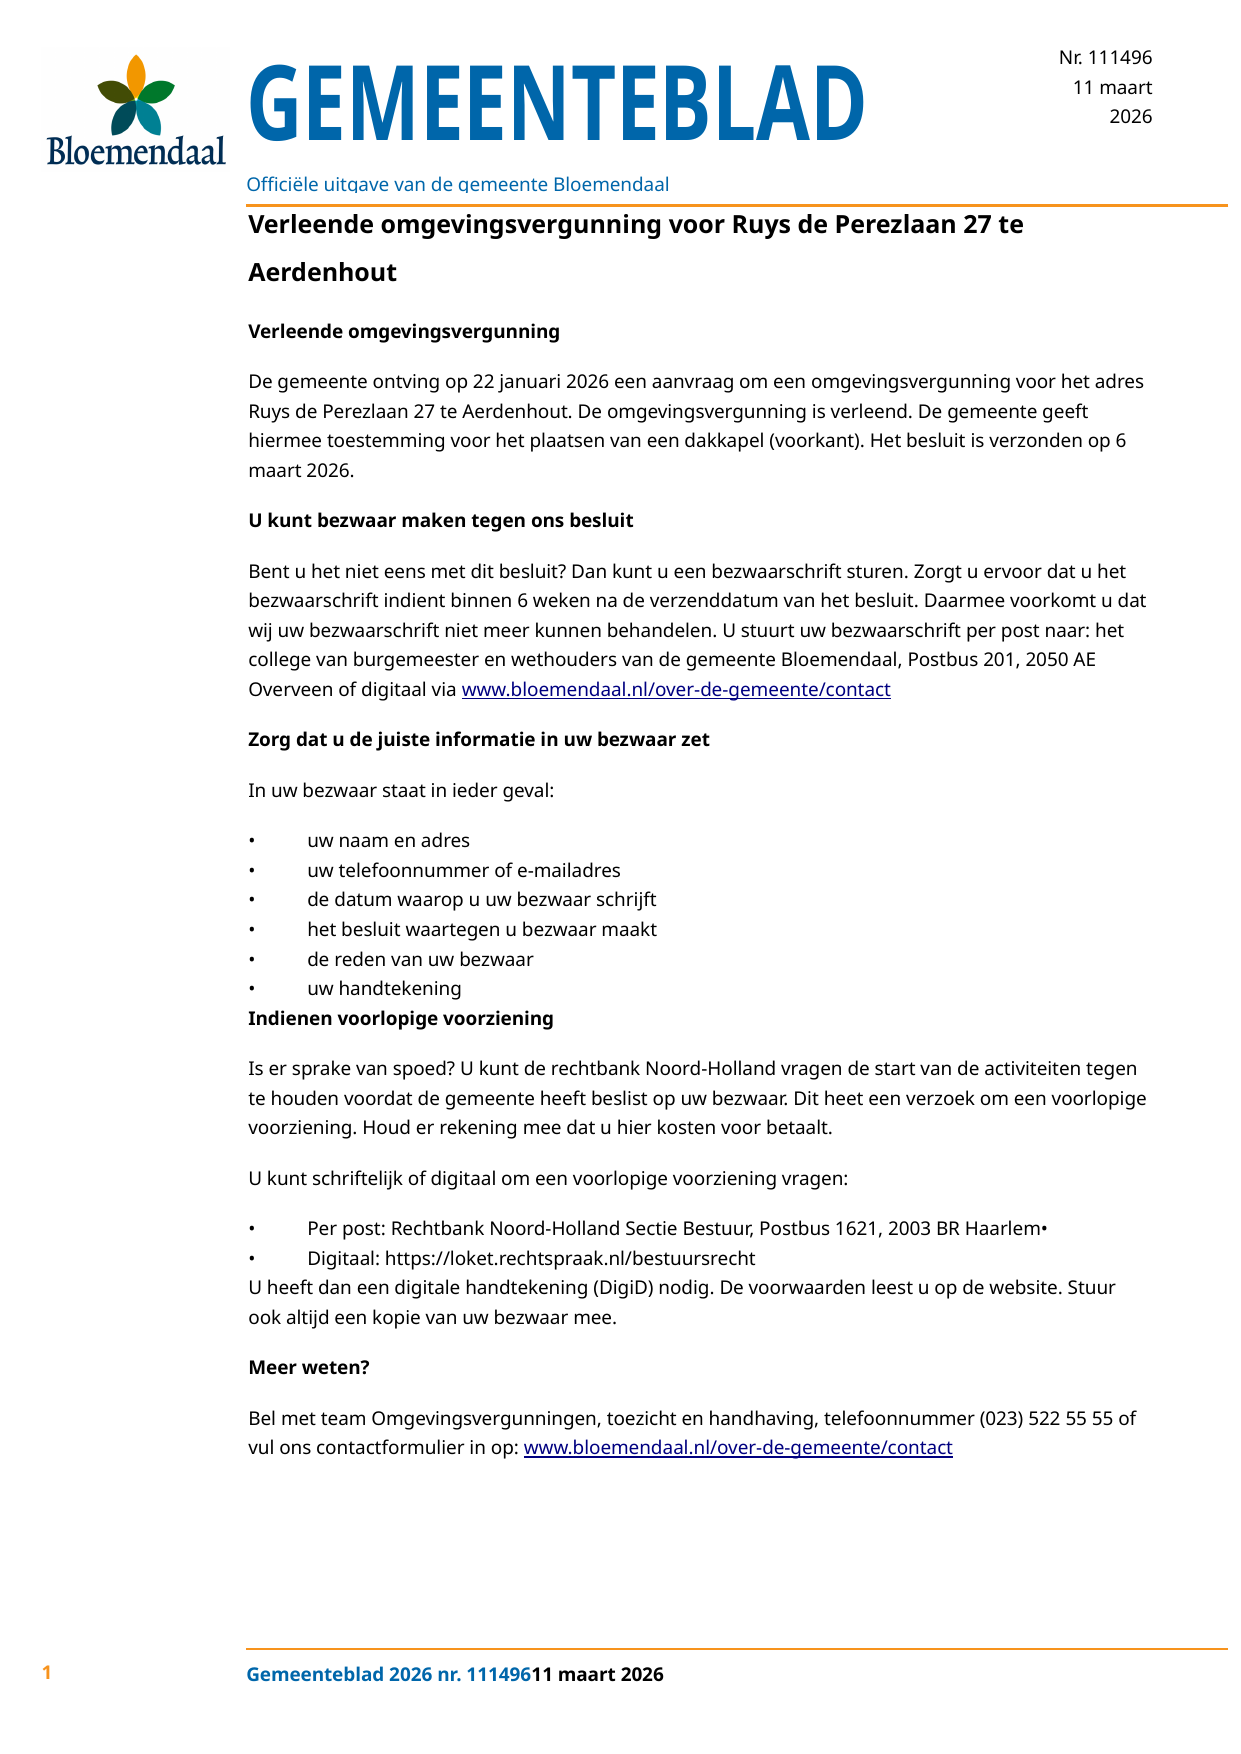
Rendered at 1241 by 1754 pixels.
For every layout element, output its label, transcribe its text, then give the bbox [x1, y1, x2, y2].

text Meer weten? [248, 1354, 1152, 1380]
text Zorg dat u de juiste informatie in uw bezwaar zet [248, 727, 1152, 752]
list het besluit waartegen u bezwaar maakt [248, 916, 1152, 942]
list de datum waarop u uw bezwaar schrijft [248, 887, 1152, 912]
text U kunt bezwaar maken tegen ons besluit [248, 507, 1152, 533]
text Bel met team Omgevingsvergunningen, toezicht en handhaving, telefoonnummer (023) 522 55 55 of vul ons contactformulier in op: www.bloemendaal.nl/over-de-gemeente/contact [248, 1405, 1152, 1460]
list Per post: Rechtbank Noord-Holland Sectie Bestuur, Postbus 1621, 2003 BR Haarlem• [248, 1215, 1152, 1241]
text Is er sprake van spoed? U kunt de rechtbank Noord-Holland vragen de start van de activiteiten tegen te houden voordat de gemeente heeft beslist op uw bezwaar. Dit heet een verzoek om een voorlopige voorziening. Houd er rekening mee dat u hier kosten voor betaalt. [248, 1055, 1152, 1140]
text In uw bezwaar staat in ieder geval: [248, 777, 1152, 803]
text U kunt schriftelijk of digitaal om een voorlopige voorziening vragen: [248, 1165, 1152, 1191]
text Verleende omgevingsvergunning [248, 318, 1152, 344]
list uw naam en adres [248, 827, 1152, 853]
list uw telefoonnummer of e-mailadres [248, 857, 1152, 883]
text U heeft dan een digitale handtekening (DigiD) nodig. De voorwaarden leest u op de website. Stuur ook altijd een kopie van uw bezwaar mee. [248, 1274, 1152, 1330]
text Bent u het niet eens met dit besluit? Dan kunt u een bezwaarschrift sturen. Zorgt u ervoor dat u het bezwaarschrift indient binnen 6 weken na de verzenddatum van het besluit. Daarmee voorkomt u dat wij uw bezwaarschrift niet meer kunnen behandelen. U stuurt uw bezwaarschrift per post naar: het college van burgemeester en wethouders van de gemeente Bloemendaal, Postbus 201, 2050 AE Overveen of digitaal via www.bloemendaal.nl/over-de-gemeente/contact [248, 558, 1152, 702]
list Digitaal: https://loket.rechtspraak.nl/bestuursrecht [248, 1245, 1152, 1271]
text De gemeente ontving op 22 januari 2026 een aanvraag om een omgevingsvergunning voor het adres Ruys de Perezlaan 27 te Aerdenhout. De omgevingsvergunning is verleend. De gemeente geeft hiermee toestemming voor het plaatsen van een dakkapel (voorkant). Het besluit is verzonden op 6 maart 2026. [248, 368, 1152, 483]
picture [41, 47, 231, 172]
list uw handtekening [248, 975, 1152, 1001]
list de reden van uw bezwaar [248, 946, 1152, 972]
text Verleende omgevingsvergunning voor Ruys de Perezlaan 27 te Aerdenhout [248, 207, 1152, 288]
text Indienen voorlopige voorziening [248, 1005, 1152, 1031]
